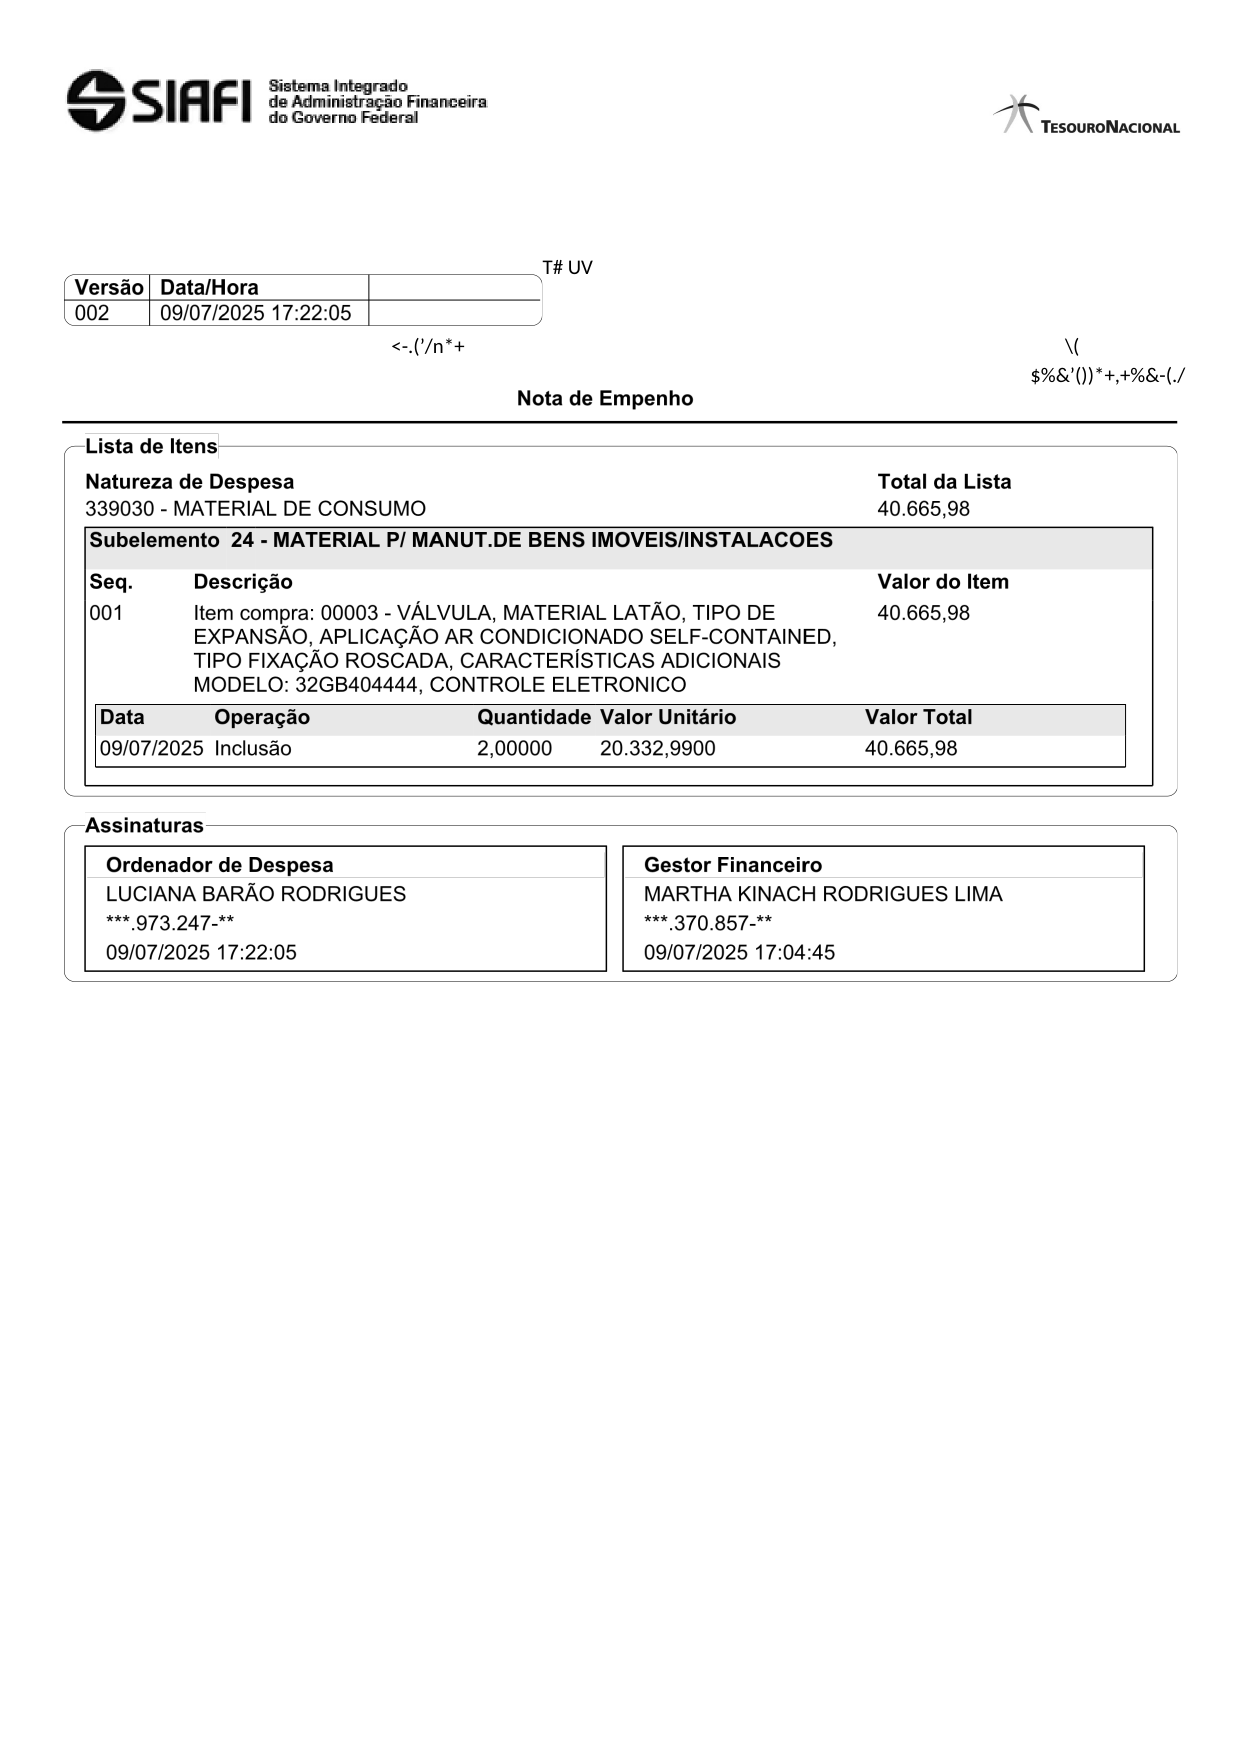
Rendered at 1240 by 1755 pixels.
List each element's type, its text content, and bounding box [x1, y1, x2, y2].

text T# UV [64, 254, 1184, 326]
text <-.(’/n*+ \( [75, 332, 1184, 360]
text $%&’())*+,+%&-(./ [75, 362, 1185, 387]
